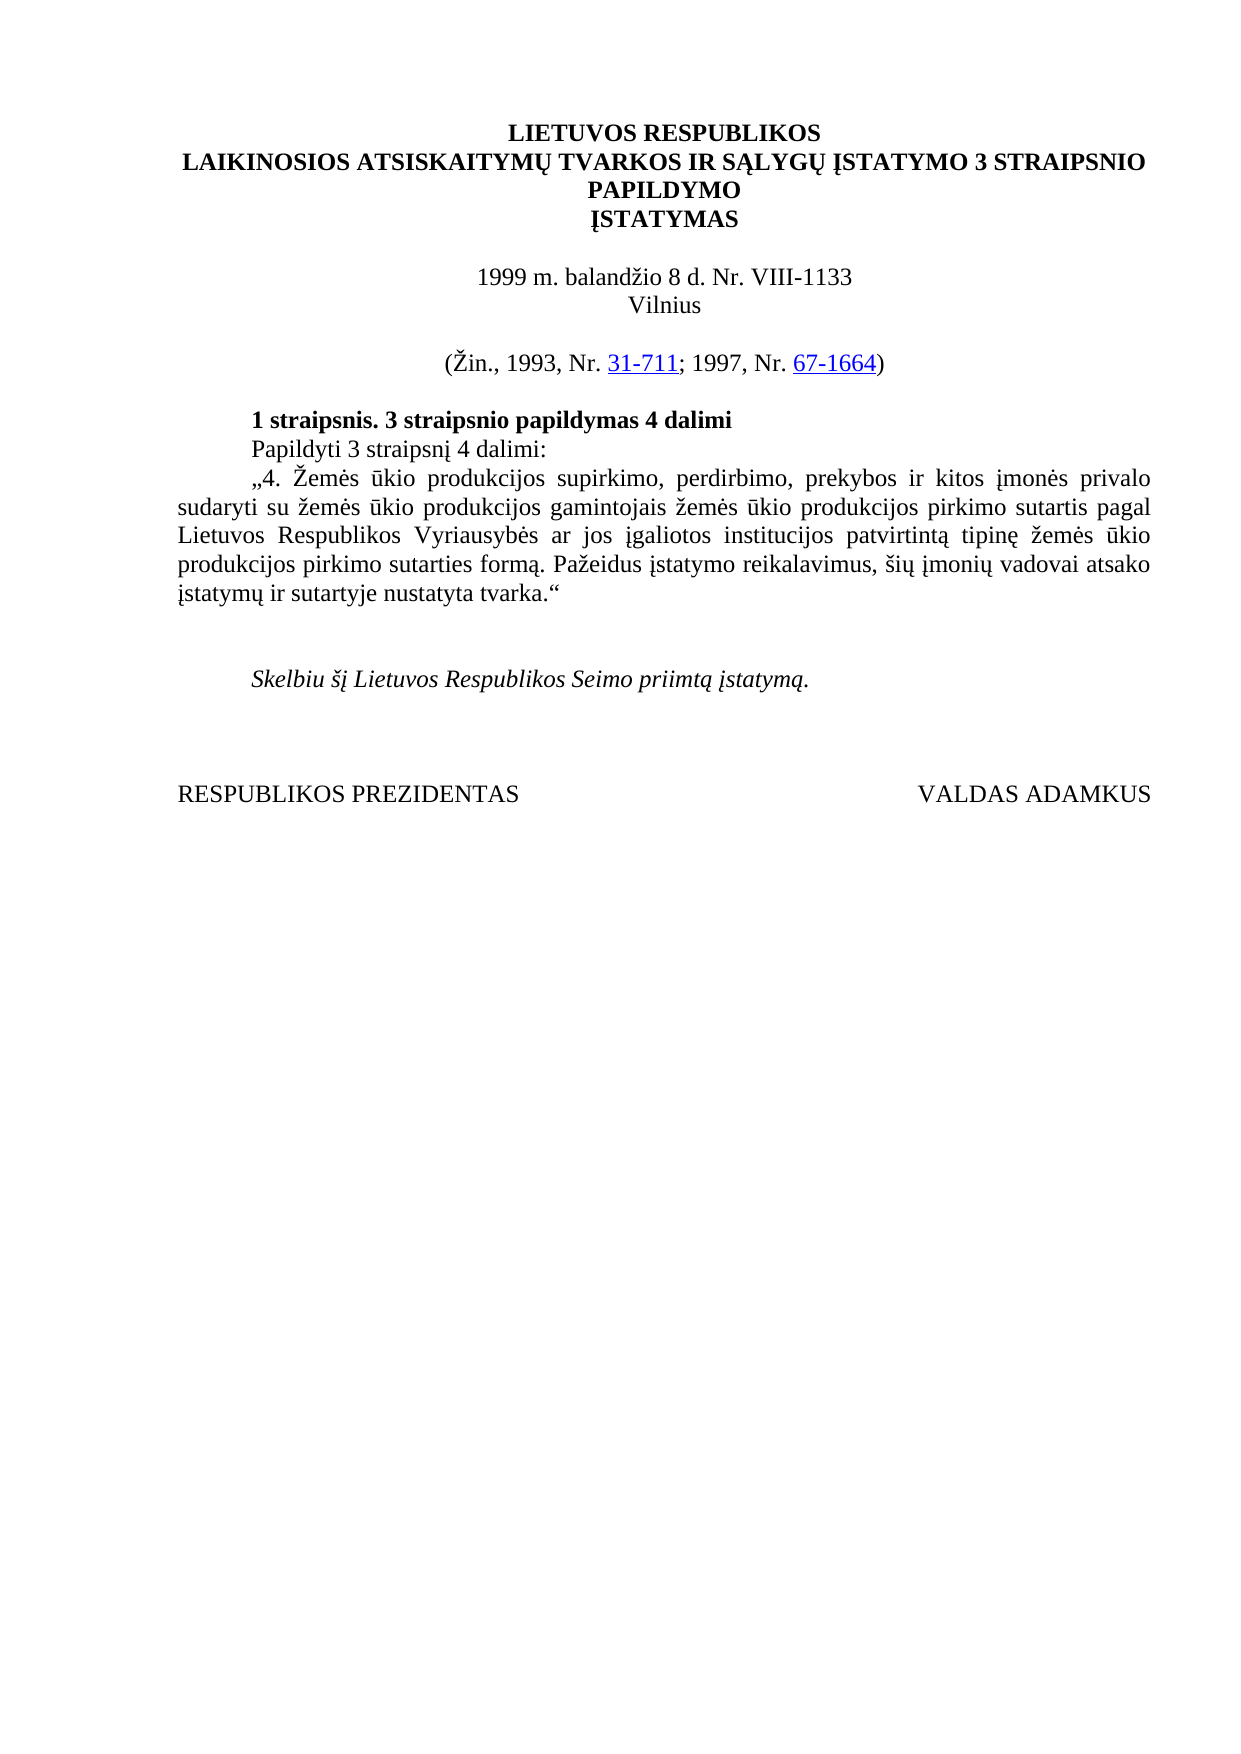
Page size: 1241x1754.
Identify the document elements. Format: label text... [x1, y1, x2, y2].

text LIETUVOS RESPUBLIKOS [177, 118, 1152, 147]
text 1999 m. balandžio 8 d. Nr. VIII-1133 [177, 262, 1152, 291]
text RESPUBLIKOS PREZIDENTAS VALDAS ADAMKUS [177, 779, 1152, 808]
text Skelbiu šį Lietuvos Respublikos Seimo priimtą įstatymą. [177, 664, 1152, 693]
text ĮSTATYMAS [177, 204, 1152, 233]
text LAIKINOSIOS ATSISKAITYMŲ TVARKOS IR SĄLYGŲ ĮSTATYMO 3 STRAIPSNIO PAPILDYMO [177, 147, 1152, 204]
text „4. Žemės ūkio produkcijos supirkimo, perdirbimo, prekybos ir kitos įmonės privalo sudaryti su žemės ūkio produkcijos gamintojais žemės ūkio produkcijos pirkimo sutartis pagal Lietuvos Respublikos Vyriausybės ar jos įgaliotos institucijos patvirtintą tipinę žemės ūkio produkcijos pirkimo sutarties formą. Pažeidus įstatymo reikalavimus, šių įmonių vadovai atsako įstatymų ir sutartyje nustatyta tvarka.“ [177, 463, 1152, 607]
text Vilnius [177, 291, 1152, 319]
text Papildyti 3 straipsnį 4 dalimi: [177, 434, 1152, 463]
text 1 straipsnis. 3 straipsnio papildymas 4 dalimi [177, 406, 1152, 434]
text (Žin., 1993, Nr. 31-711; 1997, Nr. 67-1664) [177, 348, 1152, 377]
